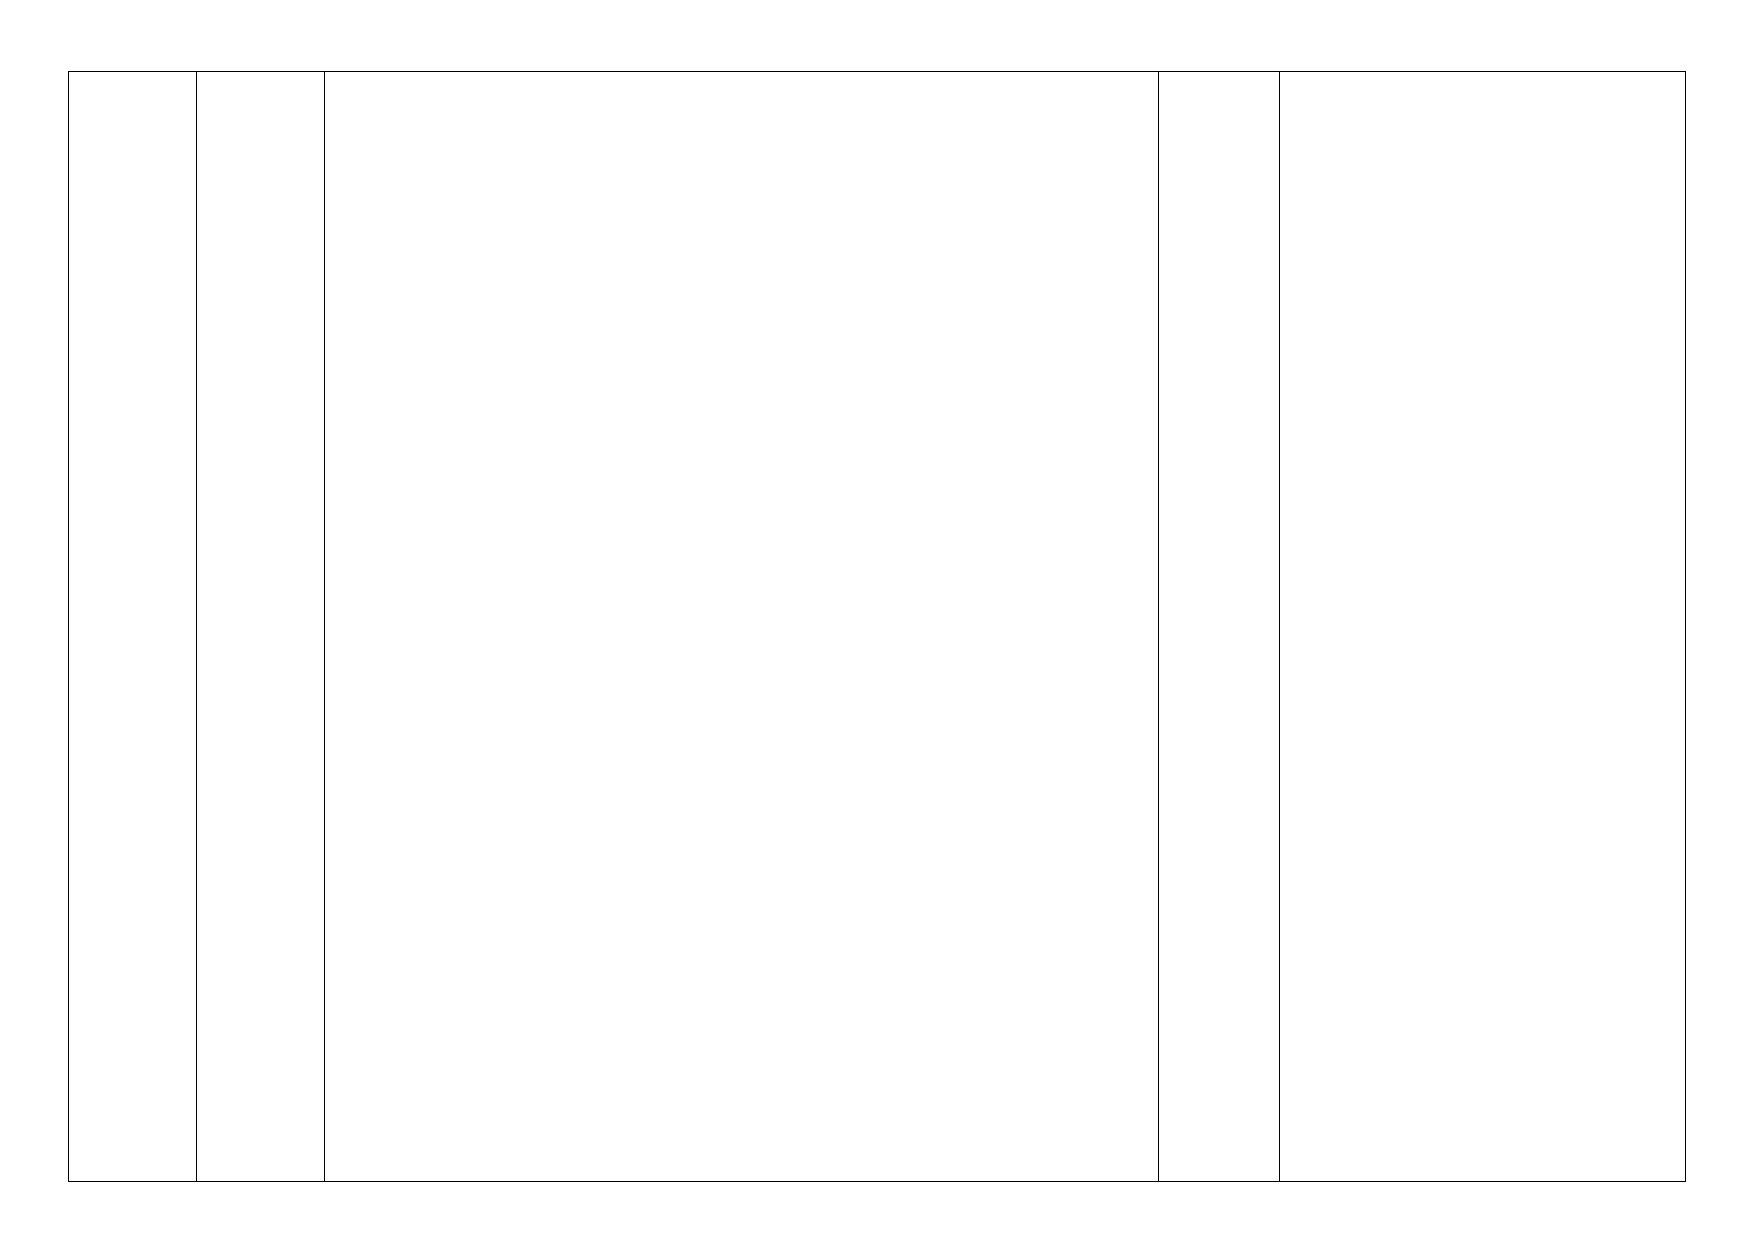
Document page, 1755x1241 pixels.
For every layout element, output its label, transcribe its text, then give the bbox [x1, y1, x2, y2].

table_cell 電子信箱 [1159, 72, 1279, 1181]
table_cell 3.義務人 （賣方） [69, 72, 196, 1181]
table_cell [1280, 72, 1685, 1181]
table_cell 通訊地址 [197, 72, 324, 1181]
table_cell 縣市 區鄉鎮市 路街 段 巷 弄 號 樓 室 [325, 72, 1158, 1181]
